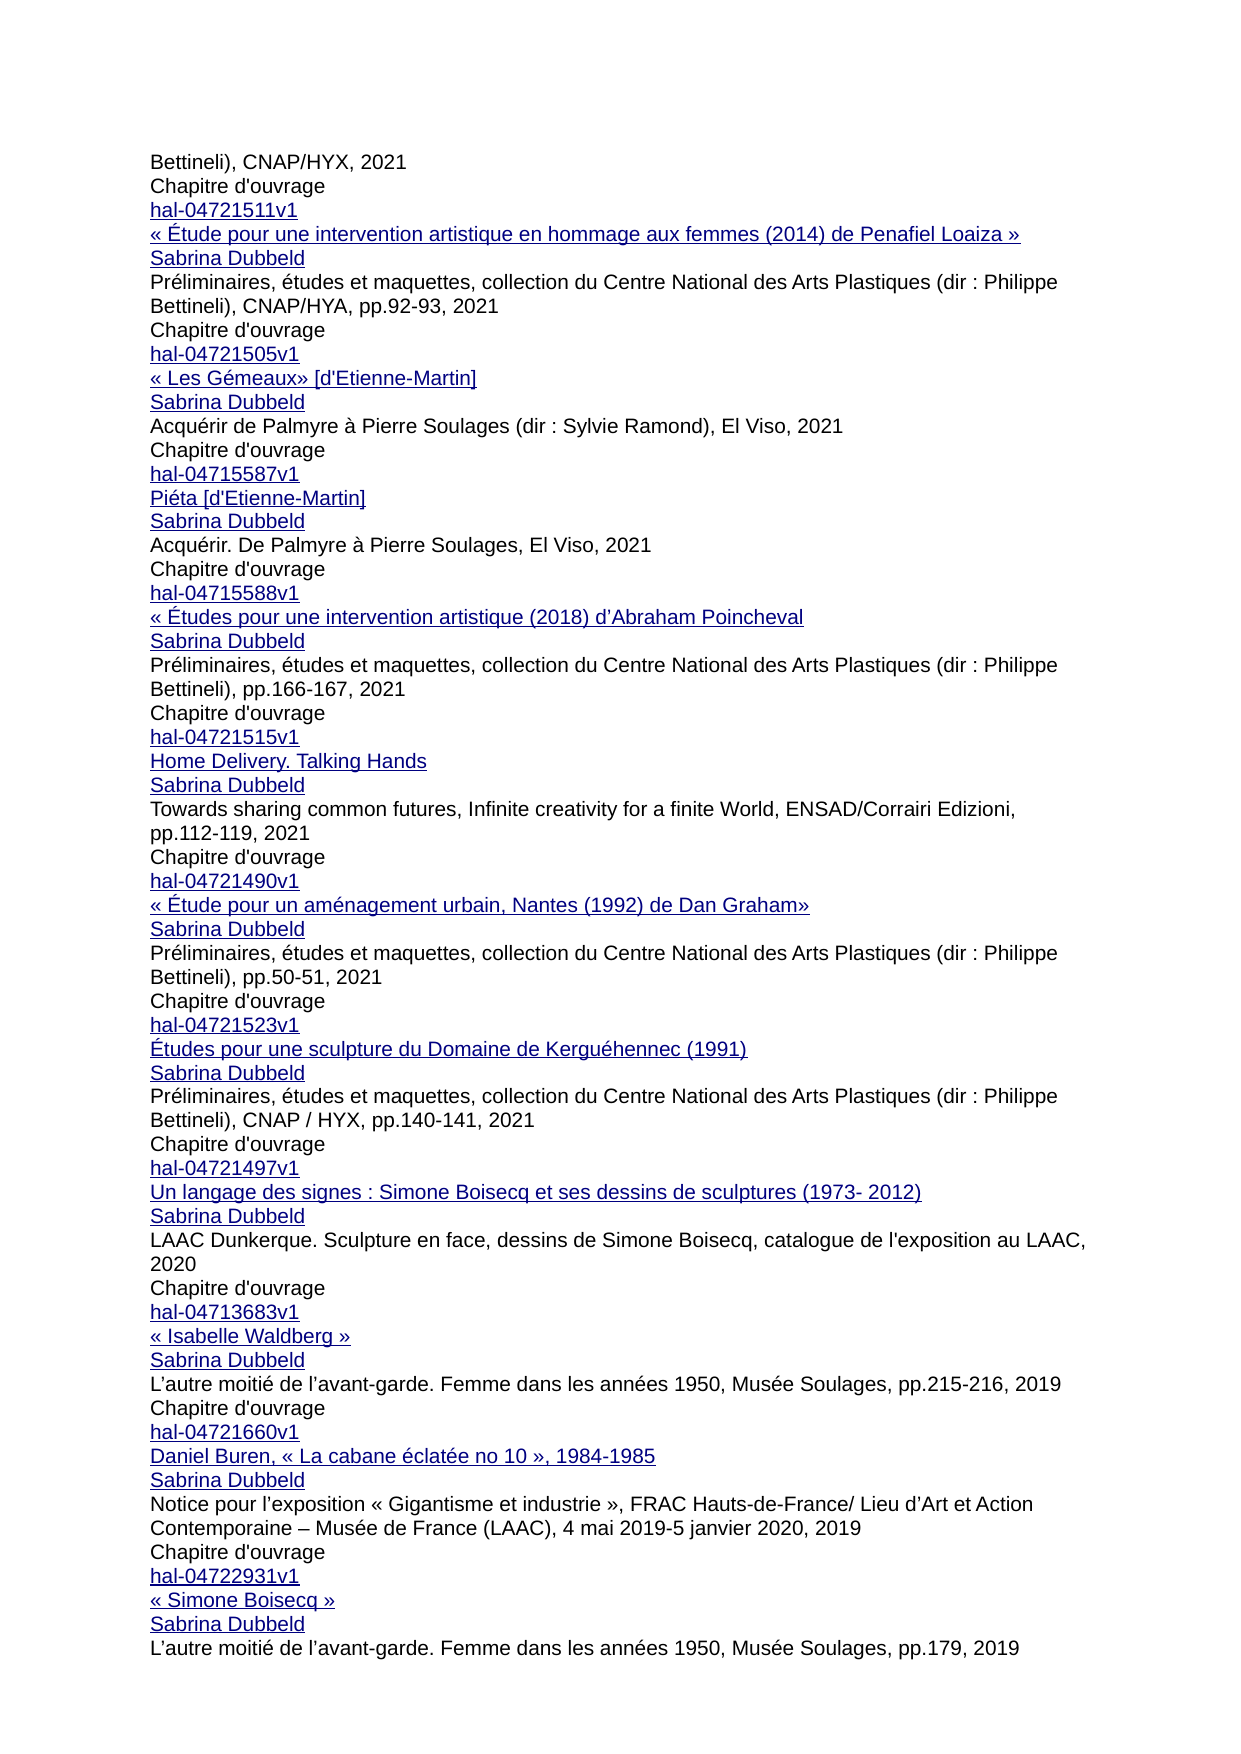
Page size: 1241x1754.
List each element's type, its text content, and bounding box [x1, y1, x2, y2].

table_cell « Isabelle Waldberg » Sabrina Dubbeld L’autre moitié de l’avant-garde. Femme dans les années 1950, Musée Soulages, pp.215-216, 2019 Chapitre d'ouvrage hal-04721660v1 [150, 1324, 1090, 1444]
table_cell Bettineli), CNAP/HYX, 2021 Chapitre d'ouvrage hal-04721511v1 [150, 150, 1090, 222]
table_cell « Les Gémeaux» [d'Etienne-Martin] Sabrina Dubbeld Acquérir de Palmyre à Pierre Soulages (dir : Sylvie Ramond), El Viso, 2021 Chapitre d'ouvrage hal-04715587v1 [150, 366, 1090, 485]
table_cell Daniel Buren, « La cabane éclatée no 10 », 1984-1985 Sabrina Dubbeld Notice pour l’exposition « Gigantisme et industrie », FRAC Hauts-de-France/ Lieu d’Art et Action Contemporaine – Musée de France (LAAC), 4 mai 2019-5 janvier 2020, 2019 Chapitre d'ouvrage hal-04722931v1 [150, 1444, 1090, 1587]
table_cell « Étude pour un aménagement urbain, Nantes (1992) de Dan Graham» Sabrina Dubbeld Préliminaires, études et maquettes, collection du Centre National des Arts Plastiques (dir : Philippe Bettineli), pp.50-51, 2021 Chapitre d'ouvrage hal-04721523v1 [150, 893, 1090, 1036]
table_cell Un langage des signes : Simone Boisecq et ses dessins de sculptures (1973- 2012) Sabrina Dubbeld LAAC Dunkerque. Sculpture en face, dessins de Simone Boisecq, catalogue de l'exposition au LAAC, 2020 Chapitre d'ouvrage hal-04713683v1 [150, 1180, 1090, 1324]
table_cell Home Delivery. Talking Hands Sabrina Dubbeld Towards sharing common futures, Infinite creativity for a finite World, ENSAD/Corrairi Edizioni, pp.112-119, 2021 Chapitre d'ouvrage hal-04721490v1 [150, 749, 1090, 893]
table_cell « Études pour une intervention artistique (2018) d’Abraham Poincheval Sabrina Dubbeld Préliminaires, études et maquettes, collection du Centre National des Arts Plastiques (dir : Philippe Bettineli), pp.166-167, 2021 Chapitre d'ouvrage hal-04721515v1 [150, 605, 1090, 749]
table_cell Piéta [d'Etienne-Martin] Sabrina Dubbeld Acquérir. De Palmyre à Pierre Soulages, El Viso, 2021 Chapitre d'ouvrage hal-04715588v1 [150, 485, 1090, 605]
table_cell Études pour une sculpture du Domaine de Kerguéhennec (1991) Sabrina Dubbeld Préliminaires, études et maquettes, collection du Centre National des Arts Plastiques (dir : Philippe Bettineli), CNAP / HYX, pp.140-141, 2021 Chapitre d'ouvrage hal-04721497v1 [150, 1036, 1090, 1180]
table_cell « Étude pour une intervention artistique en hommage aux femmes (2014) de Penafiel Loaiza » Sabrina Dubbeld Préliminaires, études et maquettes, collection du Centre National des Arts Plastiques (dir : Philippe Bettineli), CNAP/HYA, pp.92-93, 2021 Chapitre d'ouvrage hal-04721505v1 [150, 222, 1090, 366]
table_cell « Simone Boisecq » Sabrina Dubbeld L’autre moitié de l’avant-garde. Femme dans les années 1950, Musée Soulages, pp.179, 2019 [150, 1588, 1090, 1659]
